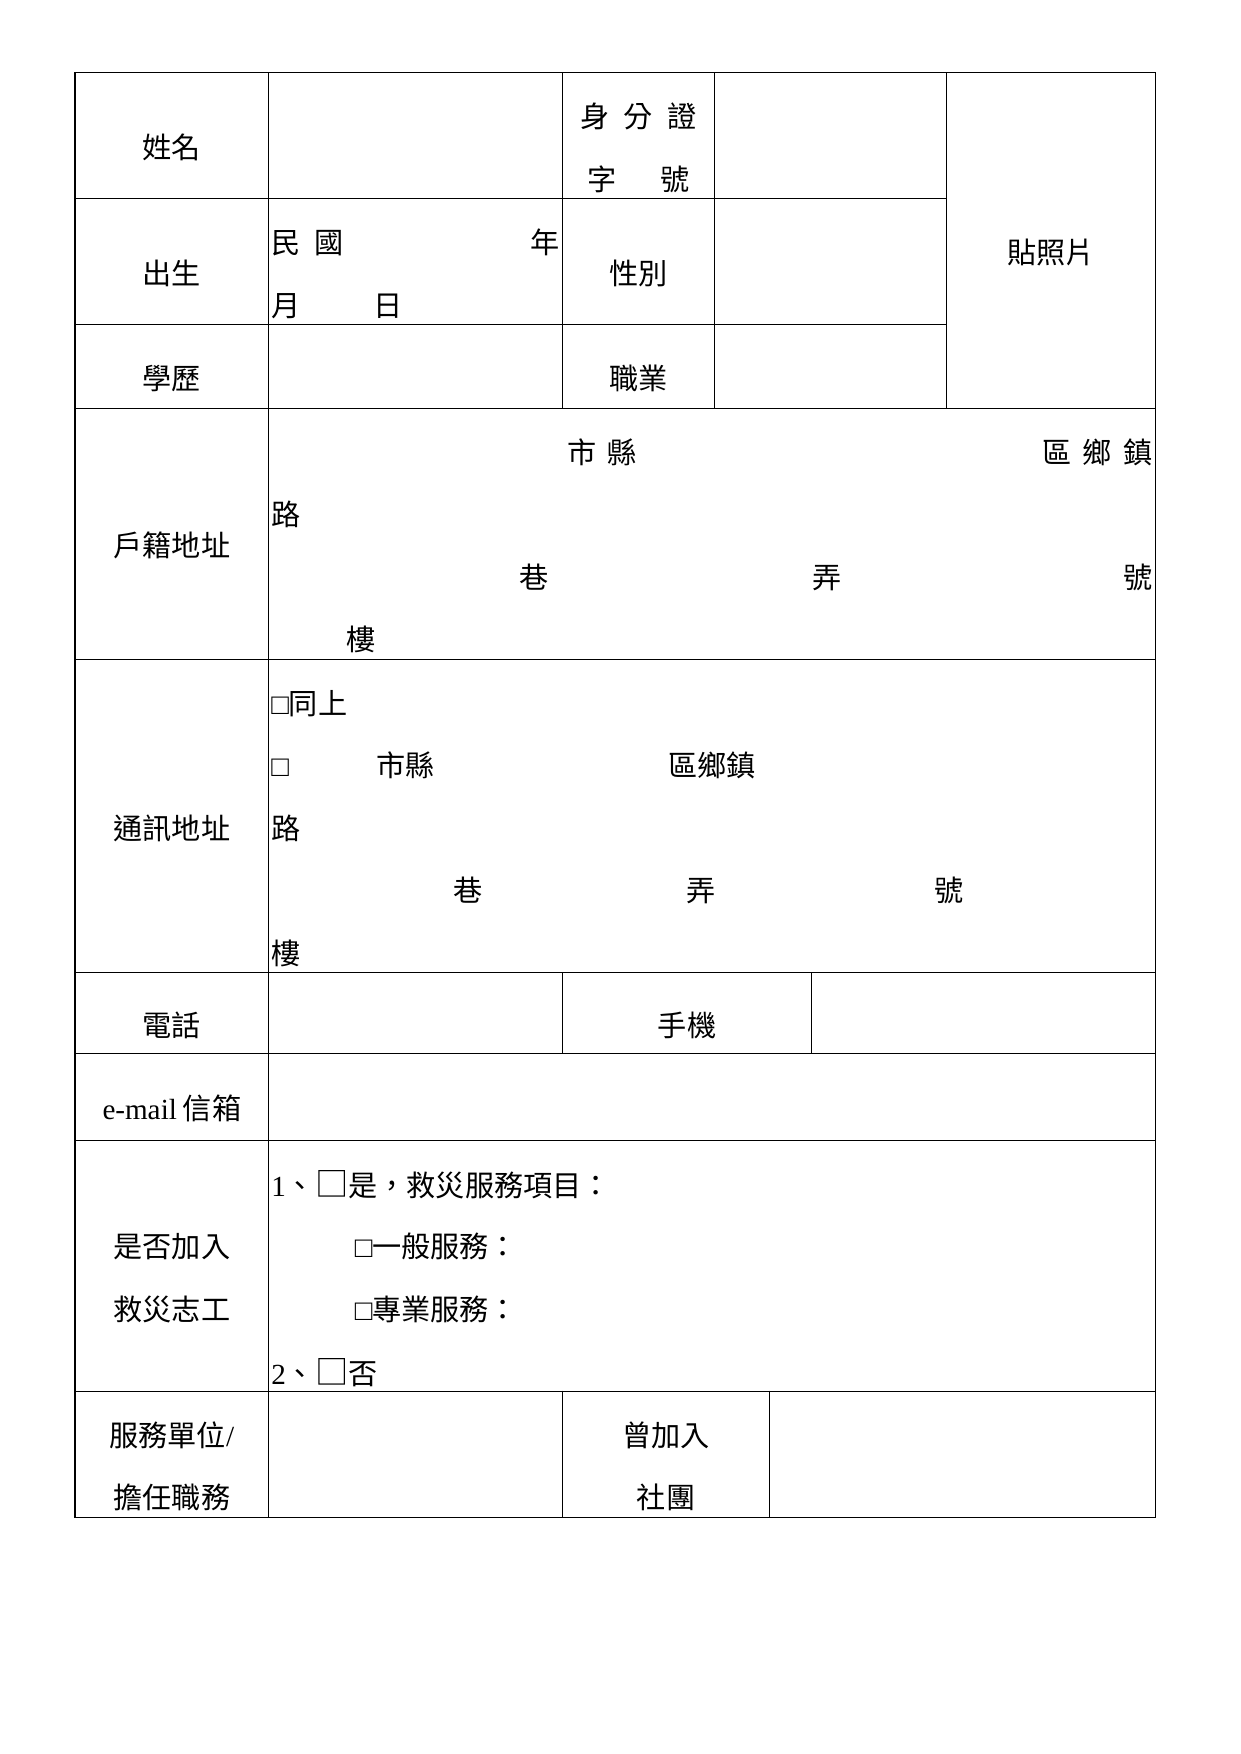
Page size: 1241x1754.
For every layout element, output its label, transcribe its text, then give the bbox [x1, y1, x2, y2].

table_cell 1、□是，救災服務項目： □一般服務： □專業服務： 2、□否 [269, 1141, 1155, 1391]
table_header 貼照片 [947, 73, 1155, 408]
table_cell [715, 325, 946, 408]
table_header 姓名 [76, 73, 268, 198]
table_cell 服務單位/ 擔任職務 [76, 1392, 268, 1517]
table_cell [269, 325, 562, 408]
table_cell e-mail信箱 [76, 1054, 268, 1139]
table_cell 戶籍地址 [76, 409, 268, 659]
table_cell 職業 [563, 325, 714, 408]
table_cell 出生 [76, 199, 268, 324]
table_cell 通訊地址 [76, 660, 268, 972]
table_cell [812, 973, 1155, 1052]
table_cell [269, 1392, 562, 1517]
table_cell 曾加入 社團 [563, 1392, 769, 1517]
table_cell 是否加入 救災志工 [76, 1141, 268, 1391]
table_cell [770, 1392, 1155, 1517]
table_cell 民國 年 月 日 [269, 199, 562, 324]
table_cell [269, 1054, 1155, 1139]
table_cell [715, 199, 946, 324]
table_cell 電話 [76, 973, 268, 1052]
table_cell 學歷 [76, 325, 268, 408]
table_cell □同上 □ 市縣 區鄉鎮 路 巷 弄 號 樓 [269, 660, 1155, 972]
table_cell 性別 [563, 199, 714, 324]
table_header [715, 73, 946, 198]
table_header 身分證 字號 [563, 73, 714, 198]
table_cell [269, 973, 562, 1052]
table_header [269, 73, 562, 198]
table_cell 市縣 區鄉鎮 路 巷 弄 號 樓 [269, 409, 1155, 659]
table_cell 手機 [563, 973, 811, 1052]
